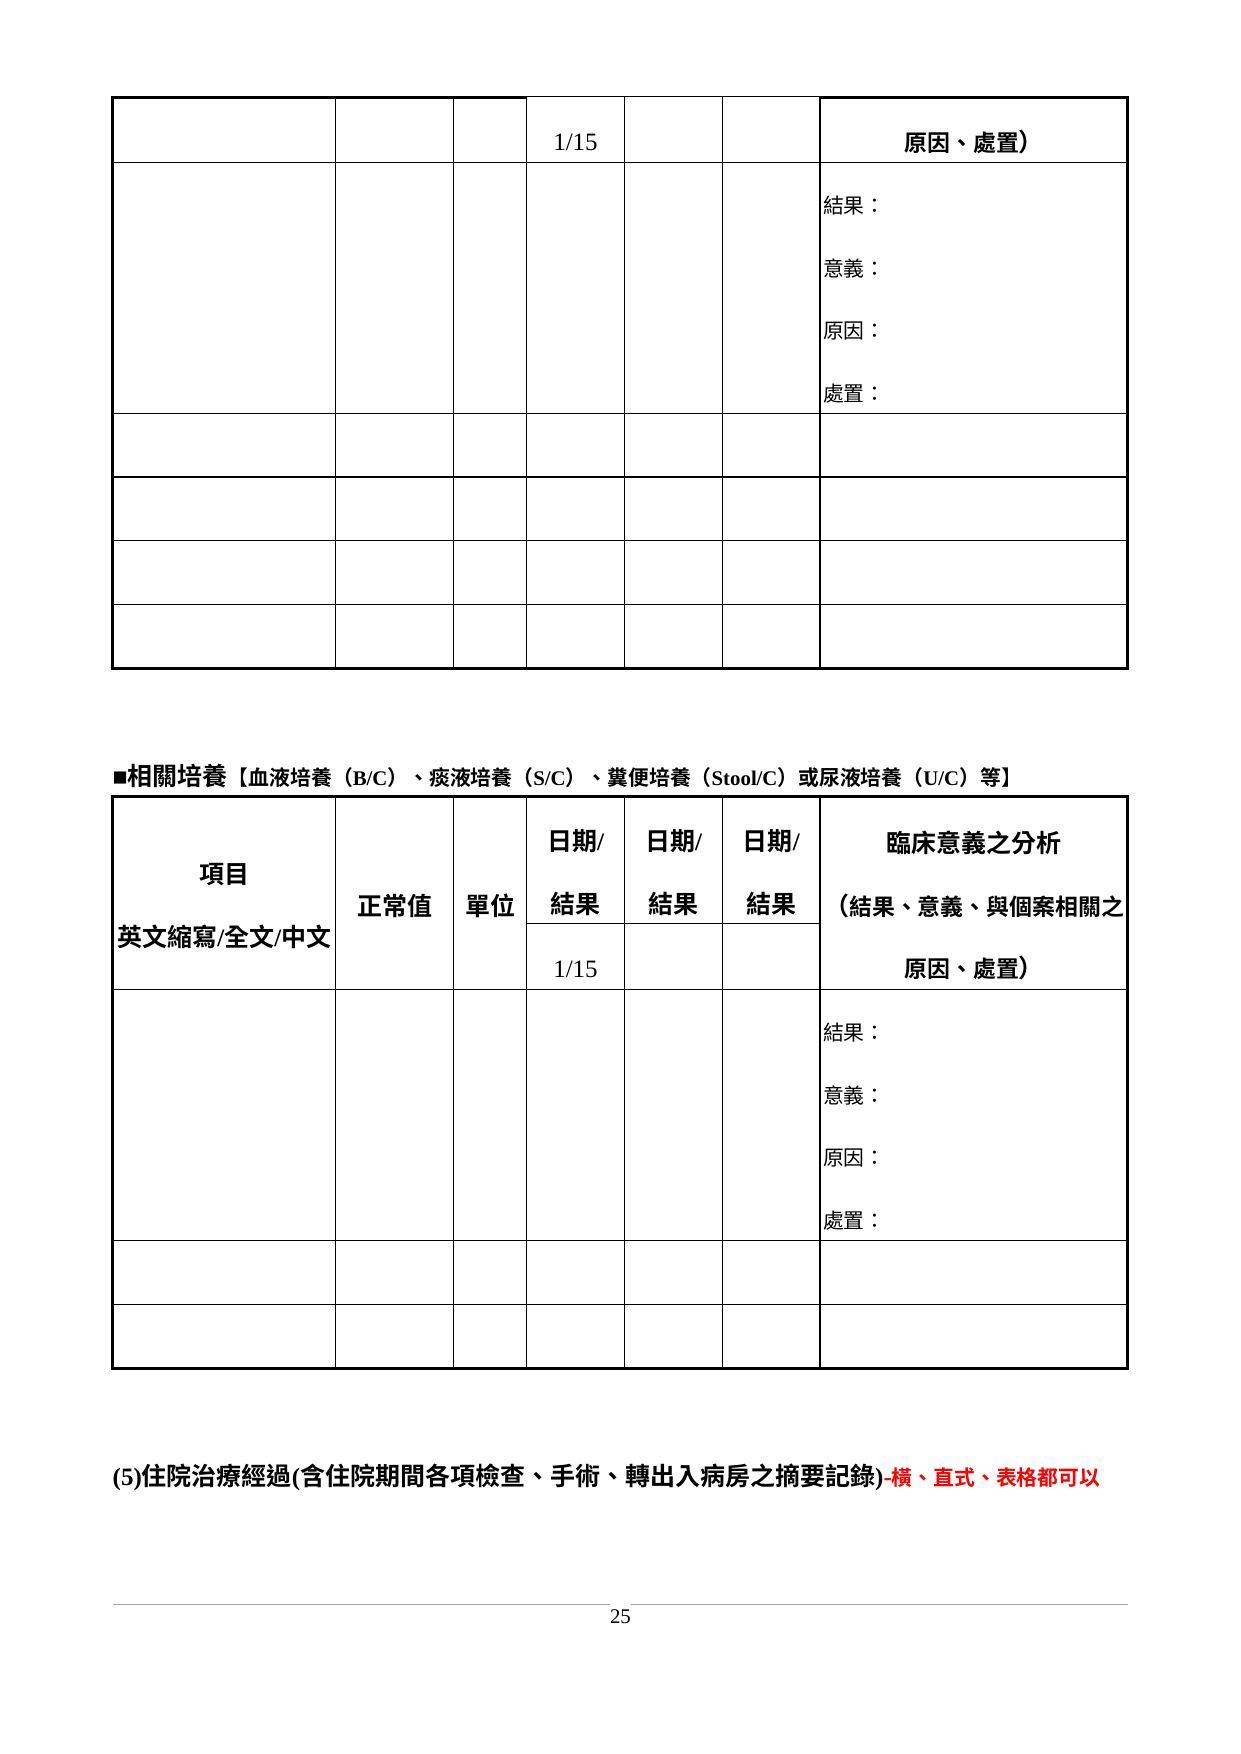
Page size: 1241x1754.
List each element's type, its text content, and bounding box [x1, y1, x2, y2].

table_cell 1/15 [527, 924, 624, 989]
table_cell [114, 414, 335, 476]
table_header 日期/ 結果 [527, 798, 624, 923]
table_cell [625, 1305, 722, 1367]
table_cell [527, 163, 624, 413]
table_cell [723, 1305, 819, 1367]
table_cell [336, 1241, 453, 1303]
table_cell [527, 990, 624, 1240]
table_cell [336, 605, 453, 667]
table_cell [723, 97, 819, 162]
table_cell [114, 163, 335, 413]
table_cell [336, 990, 453, 1240]
table_cell [821, 478, 1126, 540]
table_cell [454, 1241, 526, 1303]
table_cell [336, 1305, 453, 1367]
table_cell [723, 924, 819, 989]
table_cell [625, 97, 722, 162]
table_cell [527, 1305, 624, 1367]
table_cell 結果： 意義： 原因： 處置： [821, 163, 1126, 413]
table_header 正常值 [336, 798, 453, 989]
table_cell [336, 163, 453, 413]
table_header [336, 99, 453, 162]
table_cell 1/15 [527, 97, 624, 162]
table_cell [527, 605, 624, 667]
table_cell [723, 163, 819, 413]
table_cell [454, 1305, 526, 1367]
table_cell [821, 541, 1126, 603]
table_cell [625, 605, 722, 667]
table_cell [527, 478, 624, 540]
table_cell [625, 924, 722, 989]
table_cell [114, 990, 335, 1240]
table_header 日期/ 結果 [625, 798, 722, 923]
text ■相關培養【血液培養（B/C）、痰液培養（S/C）、糞便培養（Stool/C）或尿液培養（U/C）等】 [112, 733, 1128, 795]
table_cell [723, 541, 819, 603]
table_cell [114, 478, 335, 540]
table_cell [723, 1241, 819, 1303]
table_cell [625, 414, 722, 476]
table_cell [723, 605, 819, 667]
table_cell [723, 478, 819, 540]
table_cell [336, 541, 453, 603]
table_cell 結果： 意義： 原因： 處置： [821, 990, 1126, 1240]
table_header 臨床意義之分析 （結果、意義、與個案相關之原因、處置） [821, 798, 1126, 989]
table_header 單位 [454, 798, 526, 989]
table_cell [723, 990, 819, 1240]
table_cell [114, 605, 335, 667]
table_cell [454, 163, 526, 413]
table_cell [723, 414, 819, 476]
table_cell [527, 1241, 624, 1303]
table_cell [625, 990, 722, 1240]
table_cell [114, 1241, 335, 1303]
table_header 原因、處置） [821, 99, 1126, 162]
table_cell [821, 414, 1126, 476]
table_cell [821, 1305, 1126, 1367]
table_cell [336, 478, 453, 540]
table_cell [527, 414, 624, 476]
table_cell [821, 1241, 1126, 1303]
text (5)住院治療經過(含住院期間各項檢查、手術、轉出入病房之摘要記錄)-橫、直式、表格都可以 [112, 1433, 1128, 1495]
table_cell [625, 478, 722, 540]
table_cell [527, 541, 624, 603]
table_header 項目 英文縮寫/全文/中文 [114, 798, 335, 989]
table_cell [454, 990, 526, 1240]
table_cell [625, 1241, 722, 1303]
table_cell [454, 478, 526, 540]
table_cell [821, 605, 1126, 667]
table_header [114, 99, 335, 162]
table_cell [454, 605, 526, 667]
table_cell [625, 541, 722, 603]
table_header 日期/ 結果 [723, 798, 819, 923]
table_cell [114, 1305, 335, 1367]
table_cell [625, 163, 722, 413]
table_cell [454, 414, 526, 476]
table_header [454, 99, 526, 162]
table_cell [454, 541, 526, 603]
table_cell [336, 414, 453, 476]
table_cell [114, 541, 335, 603]
